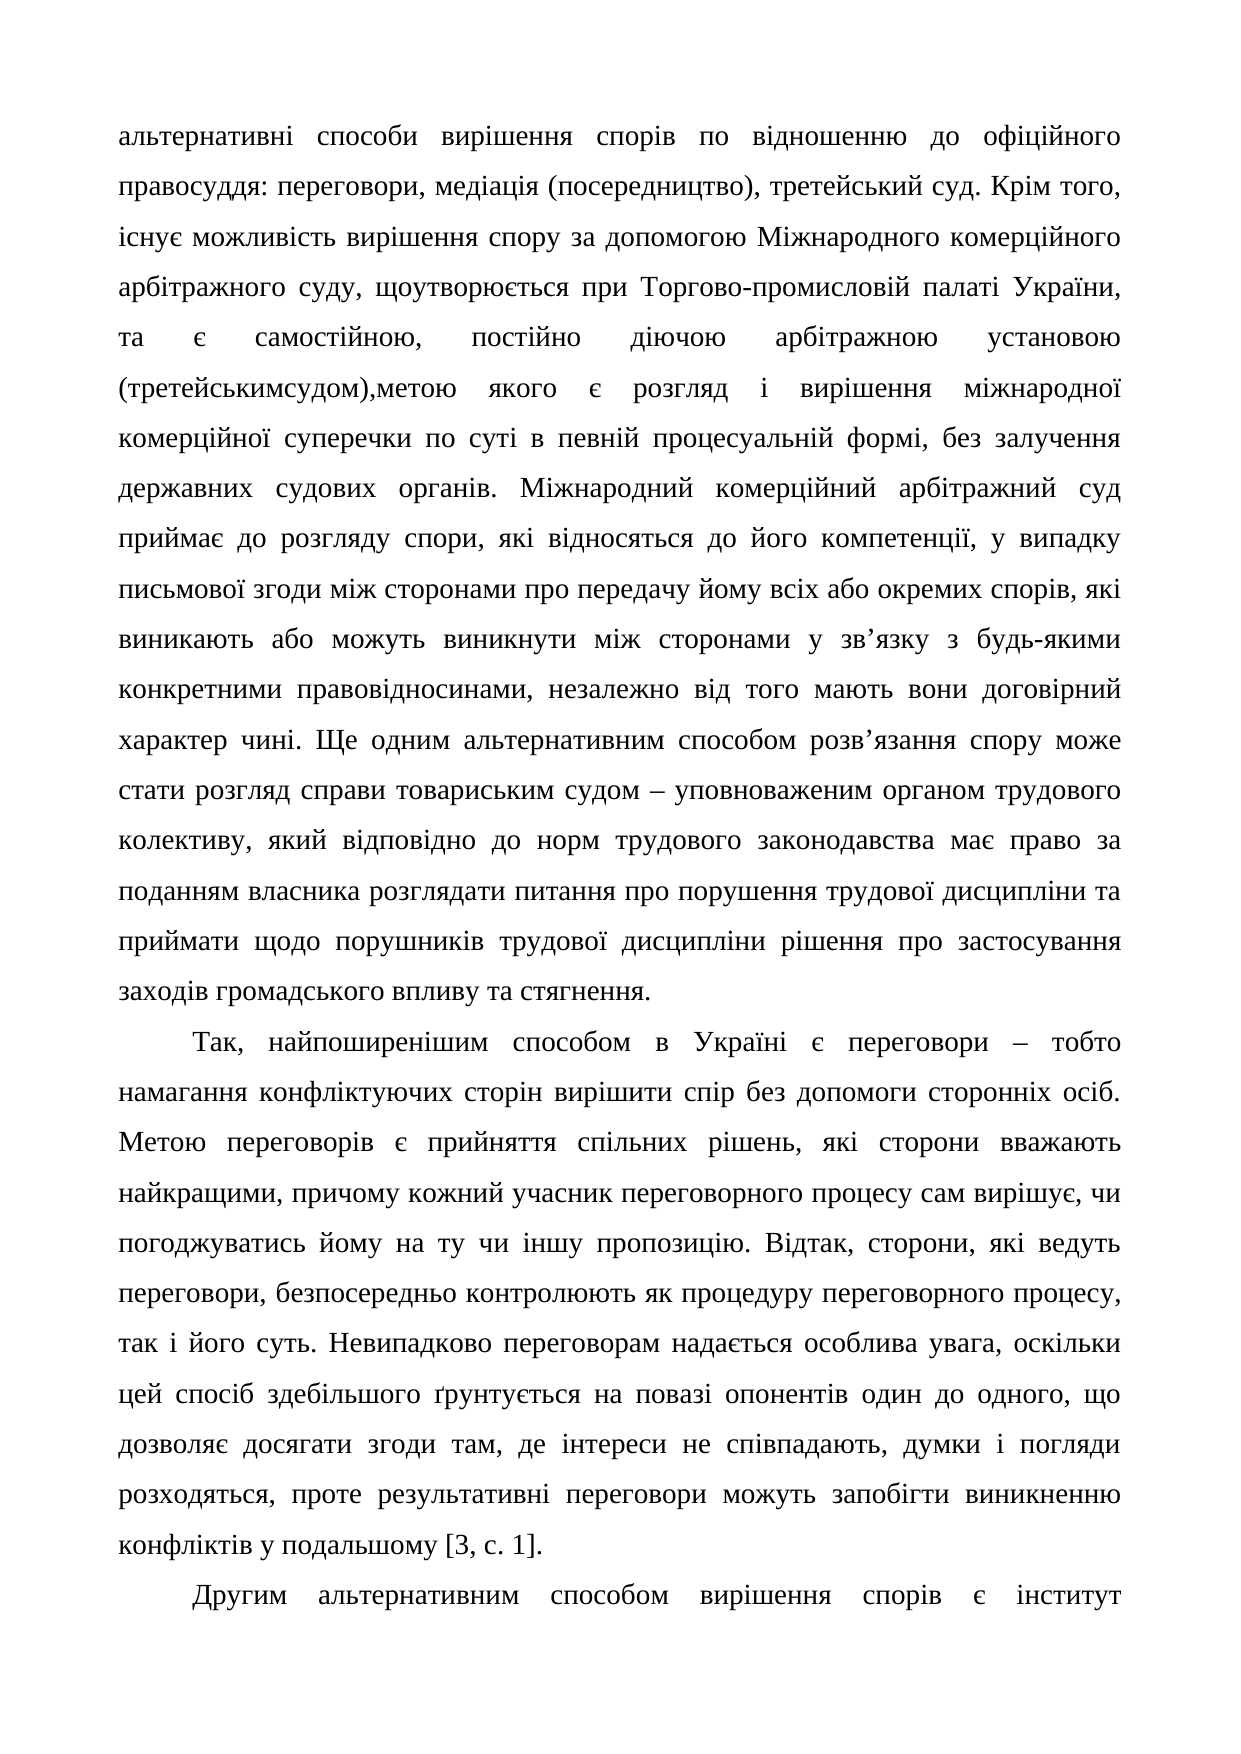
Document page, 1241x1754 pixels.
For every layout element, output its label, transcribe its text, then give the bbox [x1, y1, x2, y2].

text Другим альтернативним способом вирішення спорів є інститут [118, 1577, 1122, 1611]
text альтернативні способи вирішення спорів по відношенню до офіційного правосуддя: переговори, медіація (посередництво), третейський суд. Крім того, існує можливість вирішення спору за допомогою Міжнародного комерційного арбітражного суду, щоутворюється при Торгово-промисловій палаті України, та є самостійною, постійно діючою арбітражною установою (третейськимсудом),метою якого є розгляд і вирішення міжнародної комерційної суперечки по суті в певній процесуальній формі, без залучення державних судових органів. Міжнародний комерційний арбітражний суд приймає до розгляду спори, які відносяться до його компетенції, у випадку письмової згоди між сторонами про передачу йому всіх або окремих спорів, які виникають або можуть виникнути між сторонами у зв’язку з будь-якими конкретними правовідносинами, незалежно від того мають вони договірний характер чині. Ще одним альтернативним способом розв’язання спору може стати розгляд справи товариським судом – уповноваженим органом трудового колективу, який відповідно до норм трудового законодавства має право за поданням власника розглядати питання про порушення трудової дисципліни та приймати щодо порушників трудової дисципліни рішення про застосування заходів громадського впливу та стягнення. [118, 118, 1122, 1007]
text Так, найпоширенішим способом в Україні є переговори – тобто намагання конфліктуючих сторін вирішити спір без допомоги сторонніх осіб. Метою переговорів є прийняття спільних рішень, які сторони вважають найкращими, причому кожний учасник переговорного процесу сам вирішує, чи погоджуватись йому на ту чи іншу пропозицію. Відтак, сторони, які ведуть переговори, безпосередньо контролюють як процедуру переговорного процесу, так і його суть. Невипадково переговорам надається особлива увага, оскільки цей спосіб здебільшого ґрунтується на повазі опонентів один до одного, що дозволяє досягати згоди там, де інтереси не співпадають, думки і погляди розходяться, проте результативні переговори можуть запобігти виникненню конфліктів у подальшому [3, с. 1]. [118, 1024, 1122, 1560]
